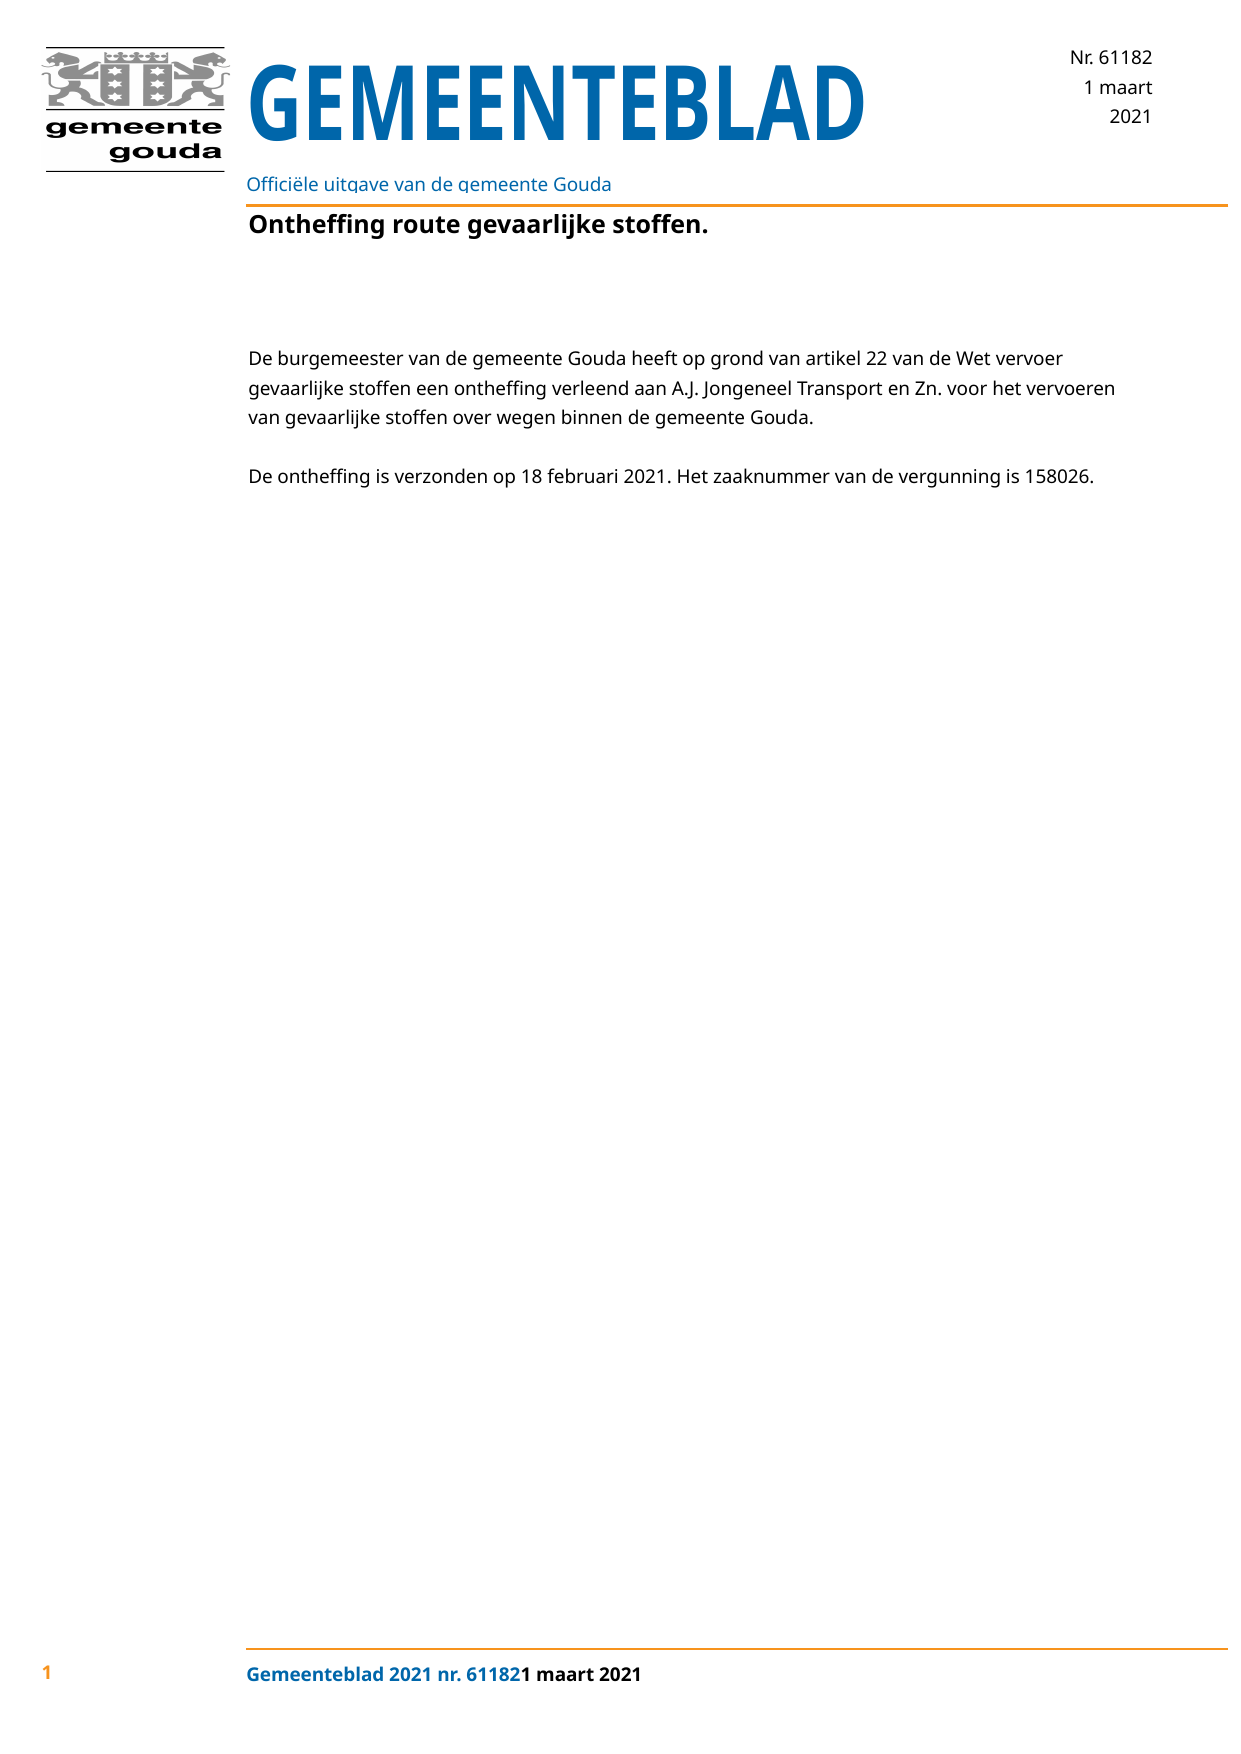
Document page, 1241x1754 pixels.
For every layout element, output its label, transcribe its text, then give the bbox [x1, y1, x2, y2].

text Ontheffing route gevaarlijke stoffen. [248, 207, 1152, 241]
text De ontheffing is verzonden op 18 februari 2021. Het zaaknummer van de vergunning is 158026. [248, 464, 1152, 489]
text De burgemeester van de gemeente Gouda heeft op grond van artikel 22 van de Wet vervoer gevaarlijke stoffen een ontheffing verleend aan A.J. Jongeneel Transport en Zn. voor het vervoeren van gevaarlijke stoffen over wegen binnen de gemeente Gouda. [248, 345, 1152, 430]
picture [41, 47, 231, 172]
